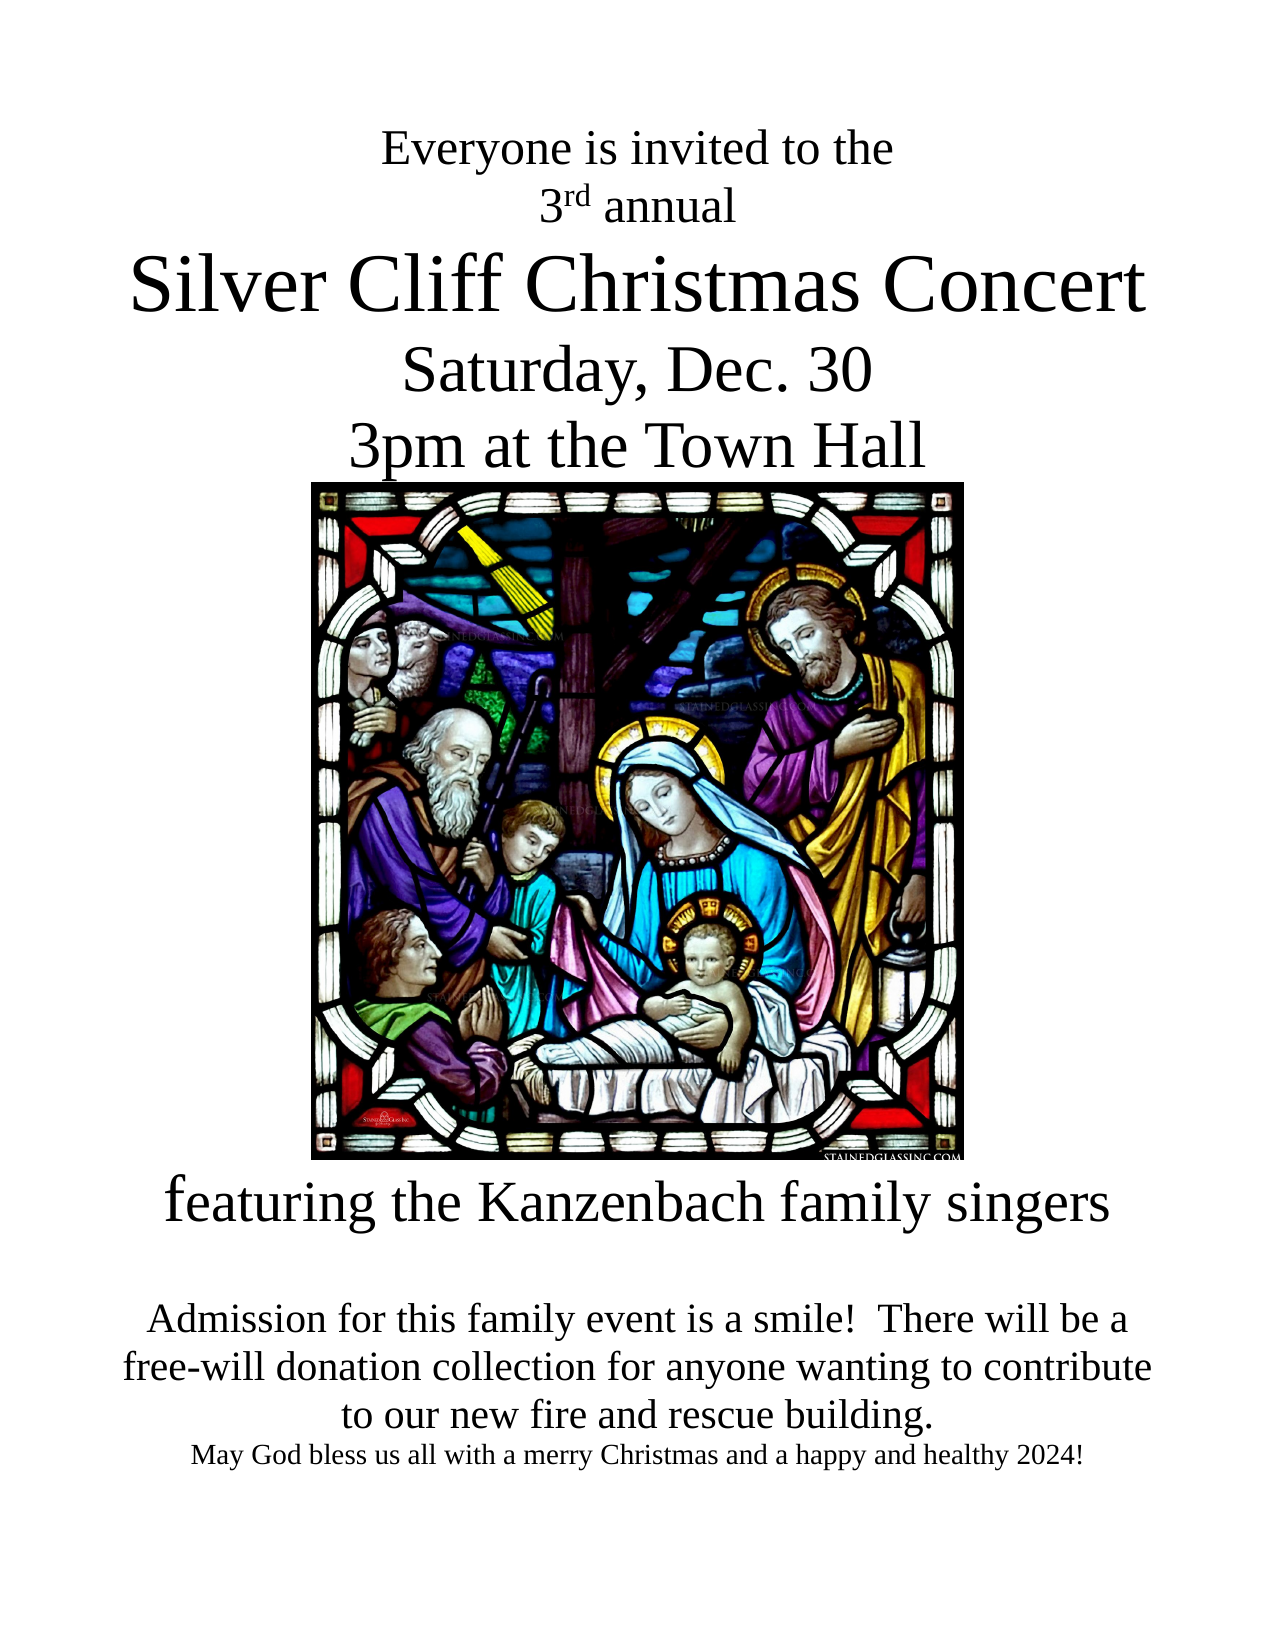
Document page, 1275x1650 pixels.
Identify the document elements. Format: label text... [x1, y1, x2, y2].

text 3rd annual [118, 176, 1157, 233]
text Admission for this family event is a smile! There will be a [118, 1293, 1157, 1341]
text featuring the Kanzenbach family singers [118, 482, 1157, 1236]
text free-will donation collection for anyone wanting to contribute [118, 1341, 1157, 1389]
text Saturday, Dec. 30 [118, 329, 1157, 406]
text to our new fire and rescue building. [118, 1389, 1157, 1437]
text 3pm at the Town Hall [118, 406, 1157, 482]
text Silver Cliff Christmas Concert [118, 233, 1157, 329]
text May God bless us all with a merry Christmas and a happy and healthy 2024! [118, 1437, 1157, 1471]
text Everyone is invited to the [118, 118, 1157, 176]
